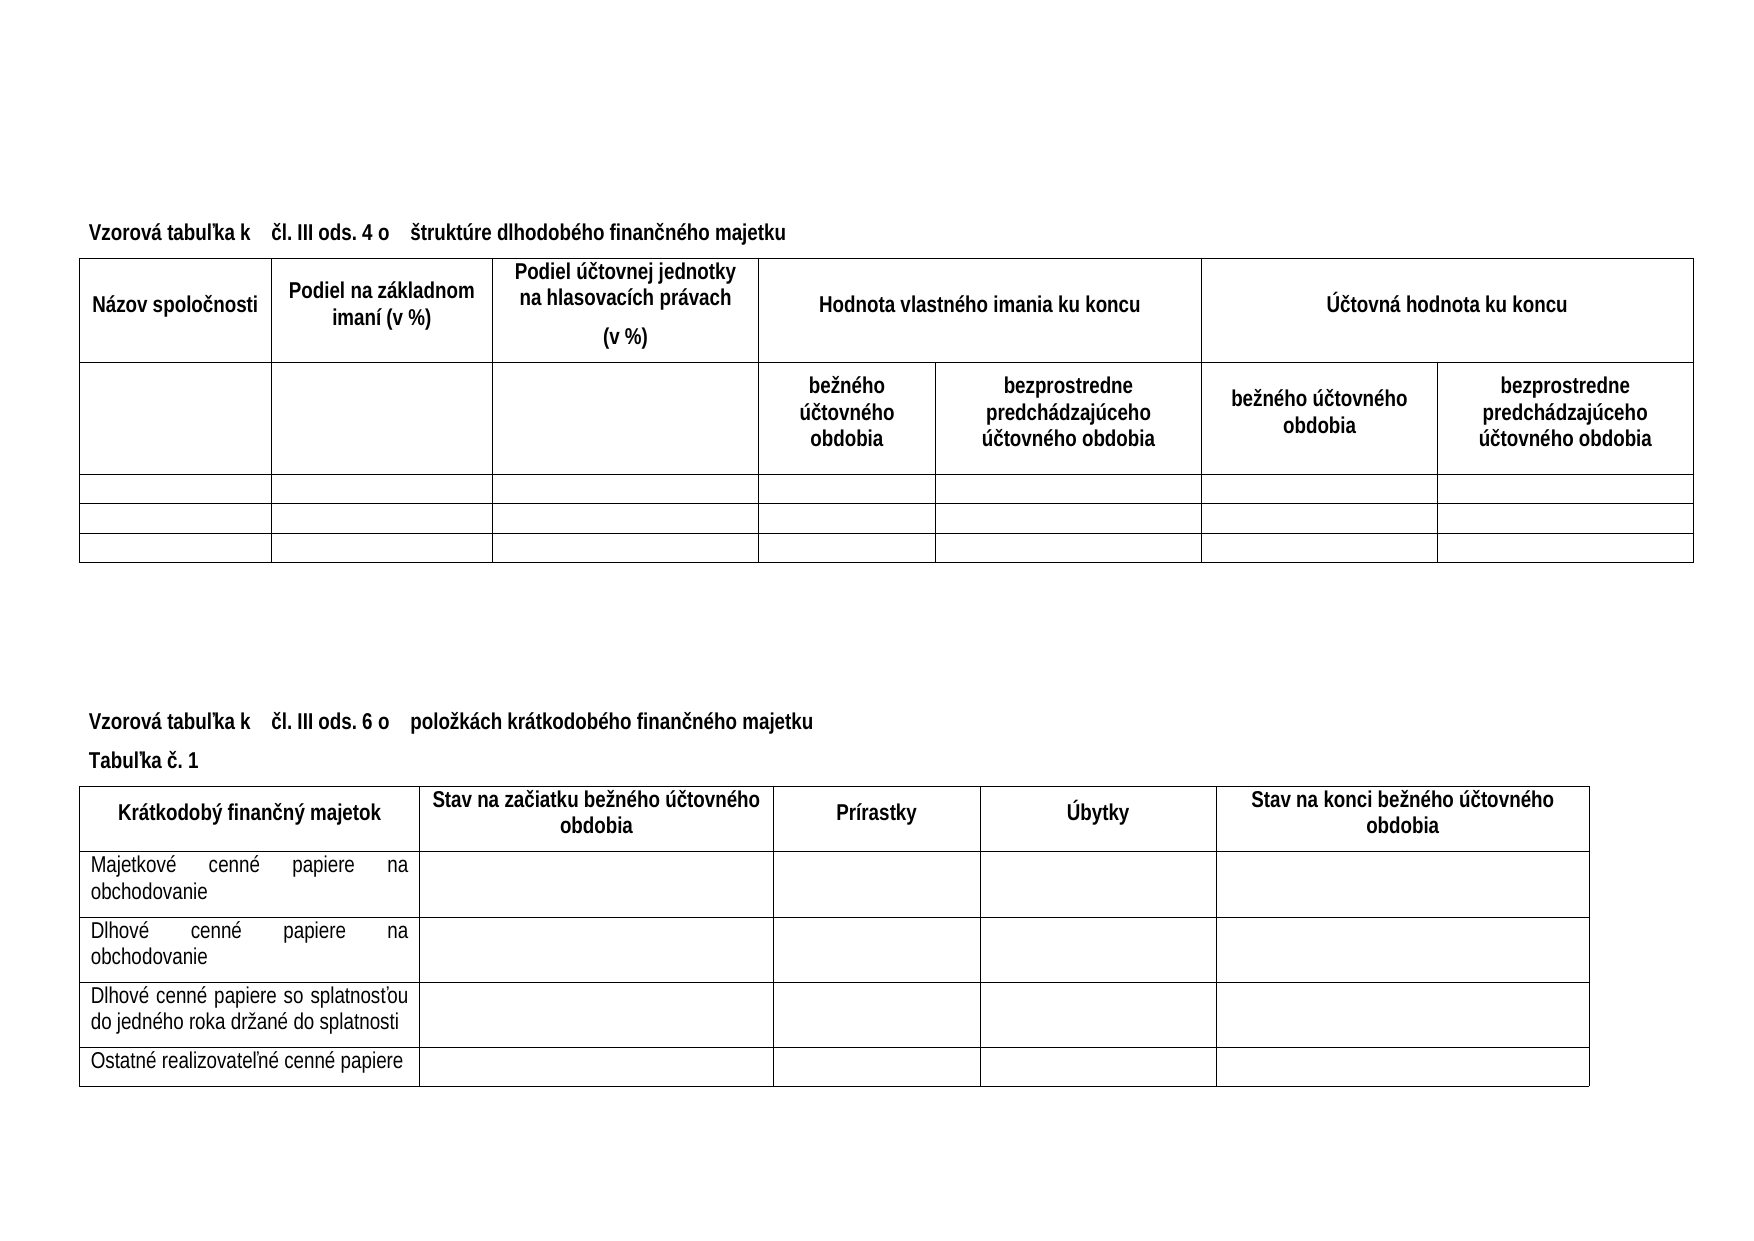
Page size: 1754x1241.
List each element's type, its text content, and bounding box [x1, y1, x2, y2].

table_cell Majetkové cenné papiere na obchodovanie [80, 852, 419, 917]
table_cell [981, 983, 1216, 1047]
table_header Stav na konci bežného účtovného obdobia [1217, 787, 1589, 851]
table_header Podiel na základnom imaní (v %) [272, 259, 492, 362]
table_cell bežného účtovného obdobia [1202, 363, 1437, 474]
table_header Podiel účtovnej jednotky na hlasovacích právach (v %) [493, 259, 758, 362]
table_cell [493, 534, 758, 562]
table_cell [936, 504, 1201, 533]
table_header Hodnota vlastného imania ku koncu [759, 259, 1201, 362]
table_cell [272, 504, 492, 533]
table_cell [774, 1048, 980, 1086]
table_cell [420, 918, 773, 982]
table_cell Ostatné realizovateľné cenné papiere [80, 1048, 419, 1086]
table_cell bežného účtovného obdobia [759, 363, 935, 474]
table_cell [272, 475, 492, 503]
table_cell [80, 504, 271, 533]
table_cell [936, 534, 1201, 562]
table_cell [272, 363, 492, 474]
table_cell [759, 504, 935, 533]
table_cell [936, 475, 1201, 503]
table_cell [493, 504, 758, 533]
table_cell [1438, 475, 1693, 503]
table_cell [774, 983, 980, 1047]
table_cell [774, 918, 980, 982]
table_cell [1217, 852, 1589, 917]
table_header Krátkodobý finančný majetok [80, 787, 419, 851]
table_header Stav na začiatku bežného účtovného obdobia [420, 787, 773, 851]
table_cell [1438, 534, 1693, 562]
table_header Účtovná hodnota ku koncu [1202, 259, 1693, 362]
table_cell [1438, 504, 1693, 533]
table_cell [981, 918, 1216, 982]
table_cell [80, 534, 271, 562]
table_header Prírastky [774, 787, 980, 851]
table_cell [80, 475, 271, 503]
table_cell [759, 534, 935, 562]
table_cell [981, 1048, 1216, 1086]
table_cell [1217, 1048, 1589, 1086]
table_header Názov spoločnosti [80, 259, 271, 362]
text Vzorová tabuľka k čl. III ods. 6 o položkách krátkodobého finančného majetku [89, 708, 1665, 734]
table_cell [759, 475, 935, 503]
table_cell [493, 475, 758, 503]
table_cell bezprostredne predchádzajúceho účtovného obdobia [936, 363, 1201, 474]
table_cell Dlhové cenné papiere na obchodovanie [80, 918, 419, 982]
table_cell [1202, 475, 1437, 503]
table_cell [1217, 918, 1589, 982]
table_cell [981, 852, 1216, 917]
table_cell [272, 534, 492, 562]
table_cell [1202, 504, 1437, 533]
table_cell [774, 852, 980, 917]
text Tabuľka č. 1 [89, 747, 1665, 773]
table_cell Dlhové cenné papiere so splatnosťou do jedného roka držané do splatnosti [80, 983, 419, 1047]
table_cell [1217, 983, 1589, 1047]
table_header Úbytky [981, 787, 1216, 851]
table_cell [493, 363, 758, 474]
table_cell [420, 1048, 773, 1086]
table_cell [420, 983, 773, 1047]
table_cell bezprostredne predchádzajúceho účtovného obdobia [1438, 363, 1693, 474]
text Vzorová tabuľka k čl. III ods. 4 o štruktúre dlhodobého finančného majetku [89, 219, 1665, 245]
table_cell [420, 852, 773, 917]
table_cell [1202, 534, 1437, 562]
table_cell [80, 363, 271, 474]
